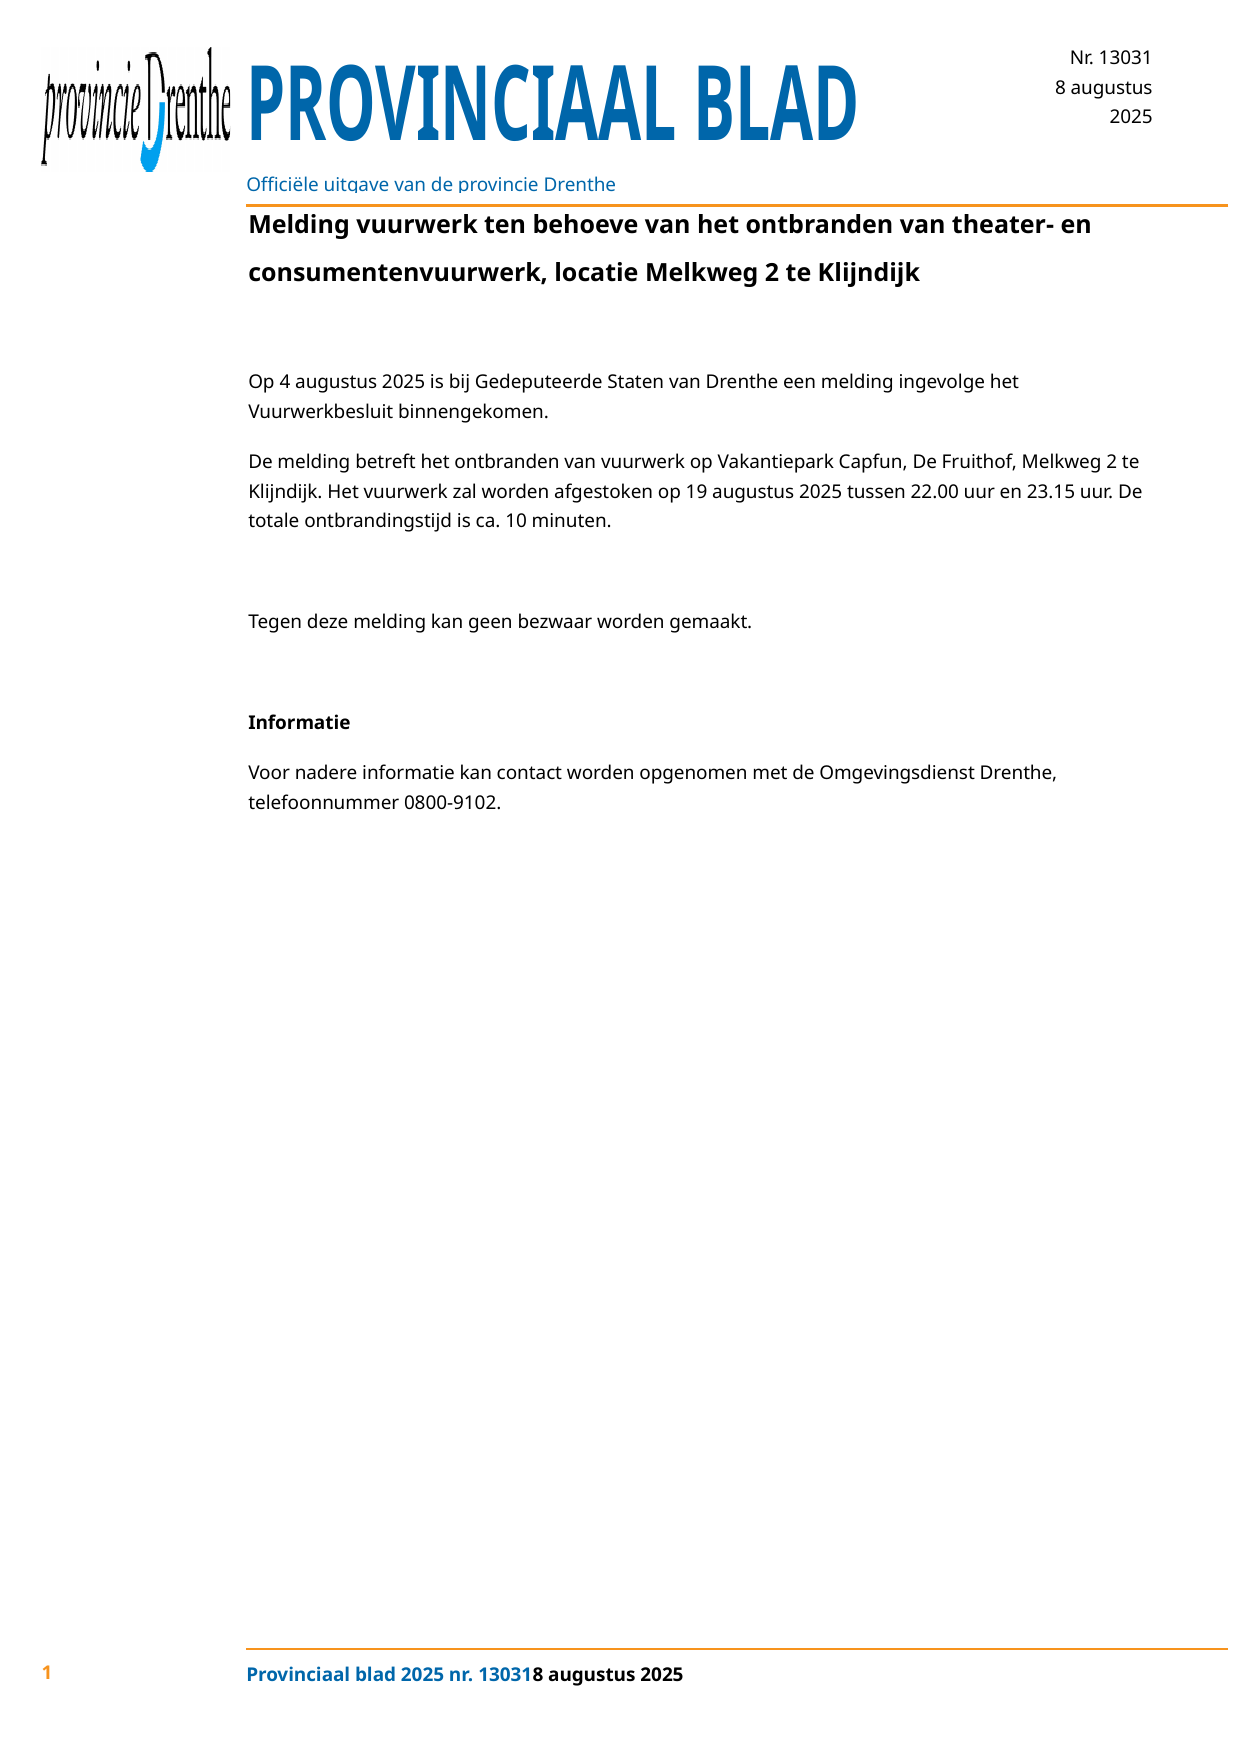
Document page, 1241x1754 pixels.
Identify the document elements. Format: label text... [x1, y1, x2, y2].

text Op 4 augustus 2025 is bij Gedeputeerde Staten van Drenthe een melding ingevolge het Vuurwerkbesluit binnengekomen. [248, 368, 1152, 424]
picture [41, 47, 231, 172]
text De melding betreft het ontbranden van vuurwerk op Vakantiepark Capfun, De Fruithof, Melkweg 2 te Klijndijk. Het vuurwerk zal worden afgestoken op 19 augustus 2025 tussen 22.00 uur en 23.15 uur. De totale ontbrandingstijd is ca. 10 minuten. [248, 448, 1152, 533]
text Melding vuurwerk ten behoeve van het ontbranden van theater- en consumentenvuurwerk, locatie Melkweg 2 te Klijndijk [248, 207, 1152, 288]
text Voor nadere informatie kan contact worden opgenomen met de Omgevingsdienst Drenthe, telefoonnummer 0800-9102. [248, 759, 1152, 815]
text Informatie [248, 709, 1152, 735]
text Tegen deze melding kan geen bezwaar worden gemaakt. [248, 608, 1152, 634]
